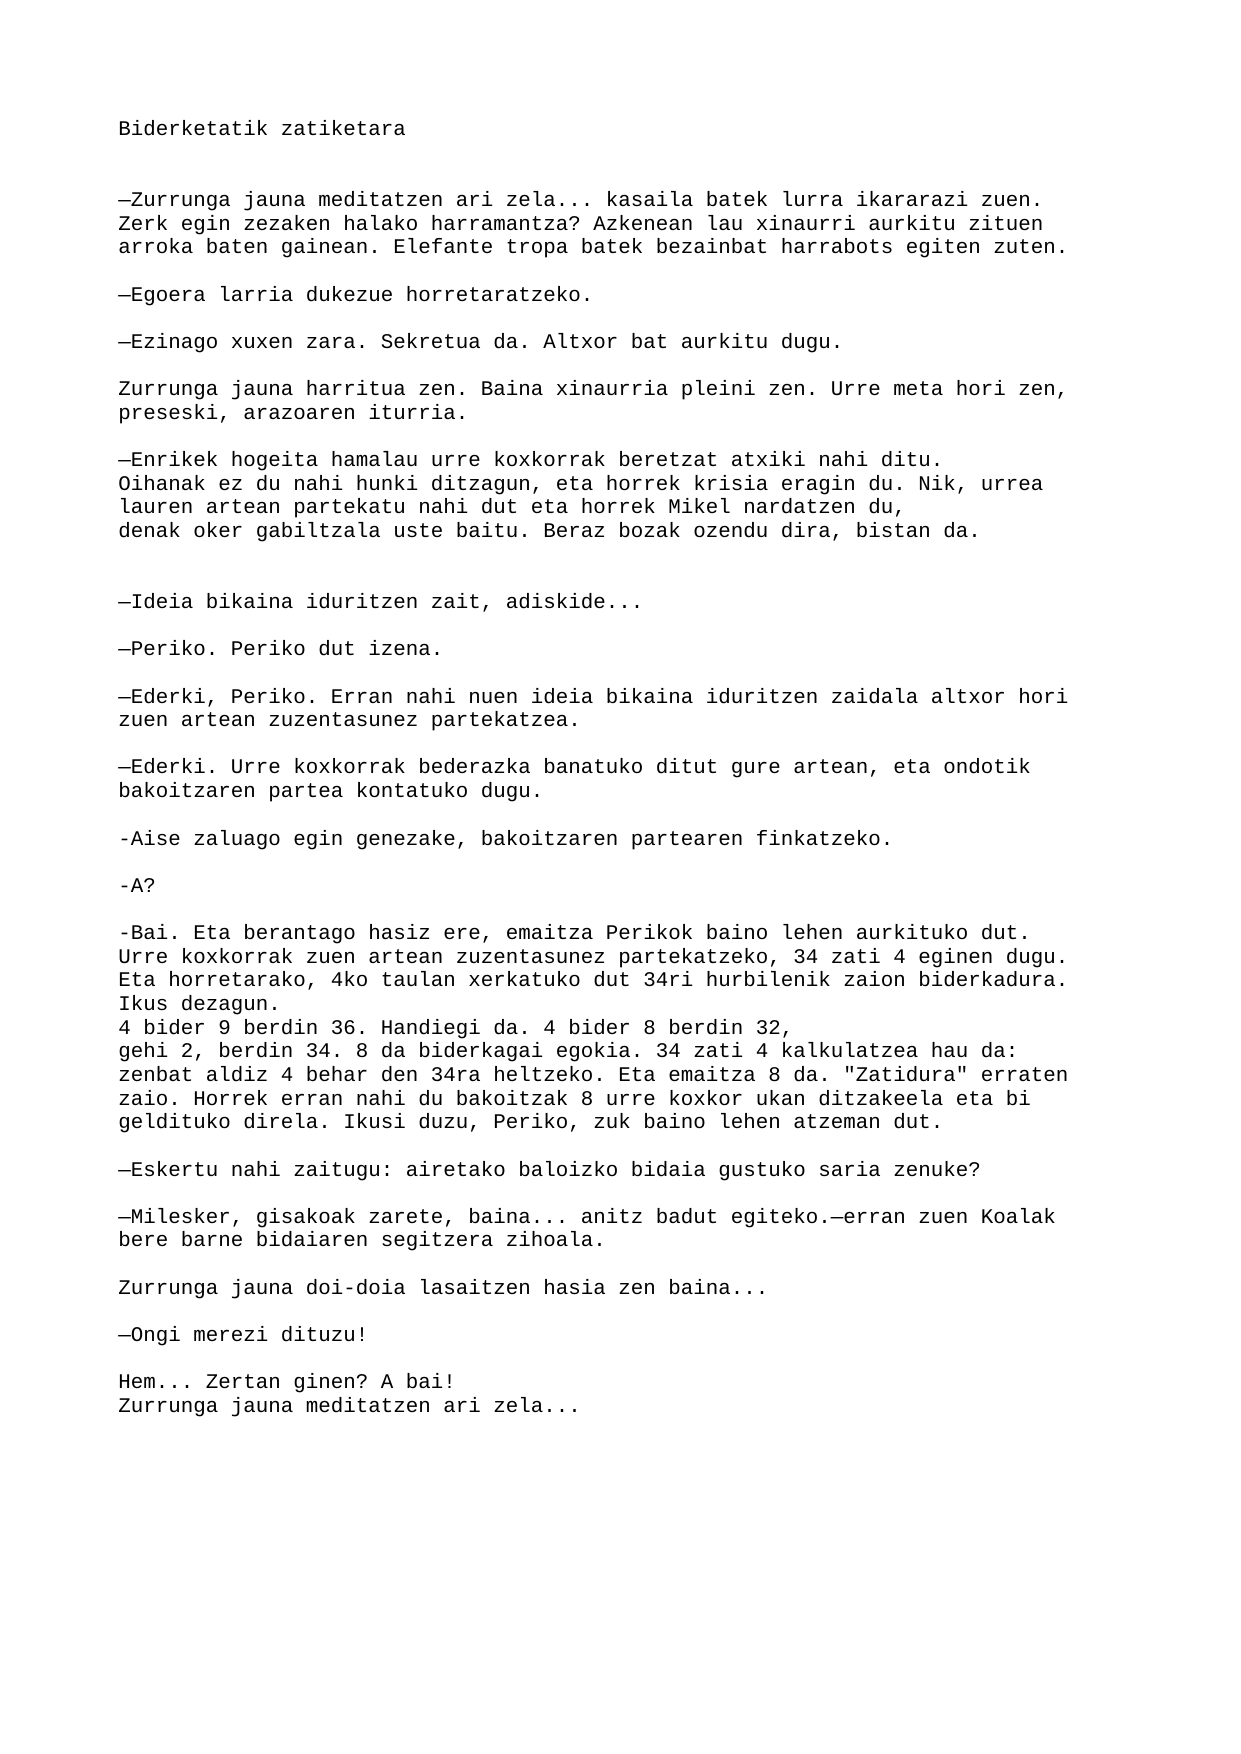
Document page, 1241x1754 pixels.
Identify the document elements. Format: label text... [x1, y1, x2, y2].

text Hem... Zertan ginen? A bai! [118, 1371, 1122, 1395]
text Zerk egin zezaken halako harramantza? Azkenean lau xinaurri aurkitu zituen arroka baten gainean. Elefante tropa batek bezainbat harrabots egiten zuten. [118, 213, 1122, 260]
text —Milesker, gisakoak zarete, baina... anitz badut egiteko.—erran zuen Koalak [118, 1206, 1122, 1229]
text gehi 2, berdin 34. 8 da biderkagai egokia. 34 zati 4 kalkulatzea hau da: [118, 1040, 1122, 1064]
text —Enrikek hogeita hamalau urre koxkorrak beretzat atxiki nahi ditu. [118, 449, 1122, 473]
text Urre koxkorrak zuen artean zuzentasunez partekatzeko, 34 zati 4 eginen dugu. [118, 946, 1122, 969]
text 4 bider 9 berdin 36. Handiegi da. 4 bider 8 berdin 32, [118, 1017, 1122, 1040]
text -A? [118, 875, 1122, 898]
text —Ederki. Urre koxkorrak bederazka banatuko ditut gure artean, eta ondotik bakoitzaren partea kontatuko dugu. [118, 757, 1122, 804]
text —Egoera larria dukezue horretaratzeko. [118, 284, 1122, 307]
text Zurrunga jauna doi-doia lasaitzen hasia zen baina... [118, 1277, 1122, 1300]
text Biderketatik zatiketara [118, 118, 1122, 142]
text Eta horretarako, 4ko taulan xerkatuko dut 34ri hurbilenik zaion biderkadura. [118, 969, 1122, 993]
text -Bai. Eta berantago hasiz ere, emaitza Perikok baino lehen aurkituko dut. [118, 922, 1122, 946]
text Oihanak ez du nahi hunki ditzagun, eta horrek krisia eragin du. Nik, urrea lauren artean partekatu nahi dut eta horrek Mikel nardatzen du, [118, 473, 1122, 520]
text -Aise zaluago egin genezake, bakoitzaren partearen finkatzeko. [118, 827, 1122, 851]
text Zurrunga jauna harritua zen. Baina xinaurria pleini zen. Urre meta hori zen, preseski, arazoaren iturria. [118, 378, 1122, 426]
text zenbat aldiz 4 behar den 34ra heltzeko. Eta emaitza 8 da. "Zatidura" erraten zaio. Horrek erran nahi du bakoitzak 8 urre koxkor ukan ditzakeela eta bi geldituko direla. Ikusi duzu, Periko, zuk baino lehen atzeman dut. [118, 1064, 1122, 1135]
text Zurrunga jauna meditatzen ari zela... [118, 1395, 1122, 1419]
text bere barne bidaiaren segitzera zihoala. [118, 1229, 1122, 1253]
text —Eskertu nahi zaitugu: airetako baloizko bidaia gustuko saria zenuke? [118, 1158, 1122, 1182]
text —Ideia bikaina iduritzen zait, adiskide... [118, 591, 1122, 615]
text Ikus dezagun. [118, 993, 1122, 1017]
text —Zurrunga jauna meditatzen ari zela... kasaila batek lurra ikararazi zuen. [118, 189, 1122, 213]
text denak oker gabiltzala uste baitu. Beraz bozak ozendu dira, bistan da. [118, 520, 1122, 544]
text —Periko. Periko dut izena. [118, 638, 1122, 662]
text —Ongi merezi dituzu! [118, 1324, 1122, 1348]
text —Ezinago xuxen zara. Sekretua da. Altxor bat aurkitu dugu. [118, 331, 1122, 354]
text —Ederki, Periko. Erran nahi nuen ideia bikaina iduritzen zaidala altxor hori zuen artean zuzentasunez partekatzea. [118, 686, 1122, 733]
